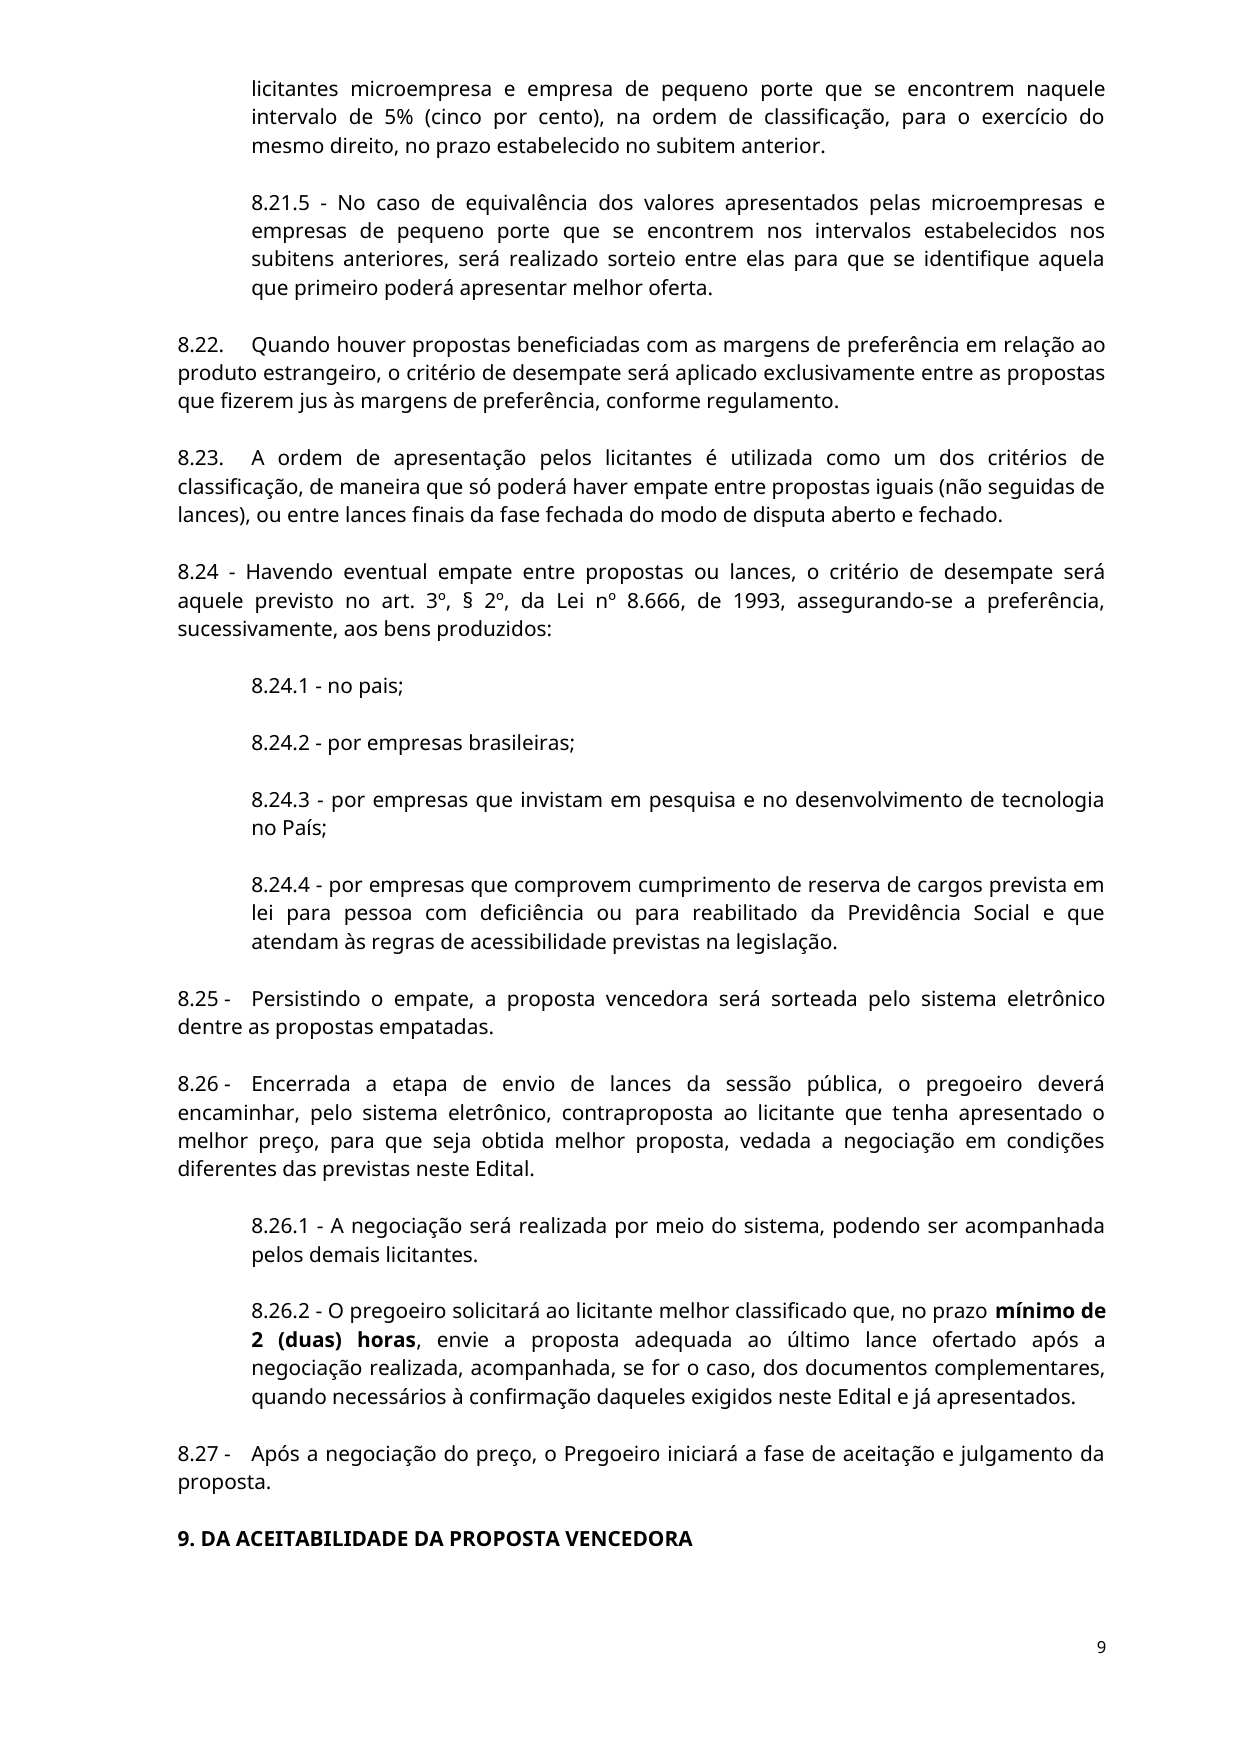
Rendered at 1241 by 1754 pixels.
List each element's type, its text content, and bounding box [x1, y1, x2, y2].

text 8.24 - Havendo eventual empate entre propostas ou lances, o critério de desempate será aquele previsto no art. 3º, § 2º, da Lei nº 8.666, de 1993, assegurando-se a preferência, sucessivamente, aos bens produzidos: [177, 557, 1106, 643]
text 8.23. A ordem de apresentação pelos licitantes é utilizada como um dos critérios de classificação, de maneira que só poderá haver empate entre propostas iguais (não seguidas de lances), ou entre lances finais da fase fechada do modo de disputa aberto e fechado. [177, 443, 1106, 529]
text 8.22. Quando houver propostas beneficiadas com as margens de preferência em relação ao produto estrangeiro, o critério de desempate será aplicado exclusivamente entre as propostas que fizerem jus às margens de preferência, conforme regulamento. [177, 330, 1106, 415]
text 8.26 - Encerrada a etapa de envio de lances da sessão pública, o pregoeiro deverá encaminhar, pelo sistema eletrônico, contraproposta ao licitante que tenha apresentado o melhor preço, para que seja obtida melhor proposta, vedada a negociação em condições diferentes das previstas neste Edital. [177, 1069, 1106, 1183]
text 8.21.5 - No caso de equivalência dos valores apresentados pelas microempresas e empresas de pequeno porte que se encontrem nos intervalos estabelecidos nos subitens anteriores, será realizado sorteio entre elas para que se identifique aquela que primeiro poderá apresentar melhor oferta. [251, 188, 1106, 301]
text 8.26.2 - O pregoeiro solicitará ao licitante melhor classificado que, no prazo mínimo de 2 (duas) horas, envie a proposta adequada ao último lance ofertado após a negociação realizada, acompanhada, se for o caso, dos documentos complementares, quando necessários à confirmação daqueles exigidos neste Edital e já apresentados. [251, 1297, 1106, 1410]
text 8.24.3 - por empresas que invistam em pesquisa e no desenvolvimento de tecnologia no País; [251, 785, 1106, 842]
text 8.27 - Após a negociação do preço, o Pregoeiro iniciará a fase de aceitação e julgamento da proposta. [177, 1439, 1106, 1496]
text 8.24.2 - por empresas brasileiras; [251, 728, 1106, 756]
text 8.26.1 - A negociação será realizada por meio do sistema, podendo ser acompanhada pelos demais licitantes. [251, 1211, 1106, 1268]
text licitantes microempresa e empresa de pequeno porte que se encontrem naquele intervalo de 5% (cinco por cento), na ordem de classificação, para o exercício do mesmo direito, no prazo estabelecido no subitem anterior. [251, 74, 1106, 159]
text 9. DA ACEITABILIDADE DA PROPOSTA VENCEDORA [177, 1524, 1106, 1553]
text 8.24.4 - por empresas que comprovem cumprimento de reserva de cargos prevista em lei para pessoa com deficiência ou para reabilitado da Previdência Social e que atendam às regras de acessibilidade previstas na legislação. [251, 870, 1106, 955]
text 8.24.1 - no pais; [251, 671, 1106, 699]
text 8.25 - Persistindo o empate, a proposta vencedora será sorteada pelo sistema eletrônico dentre as propostas empatadas. [177, 984, 1106, 1041]
